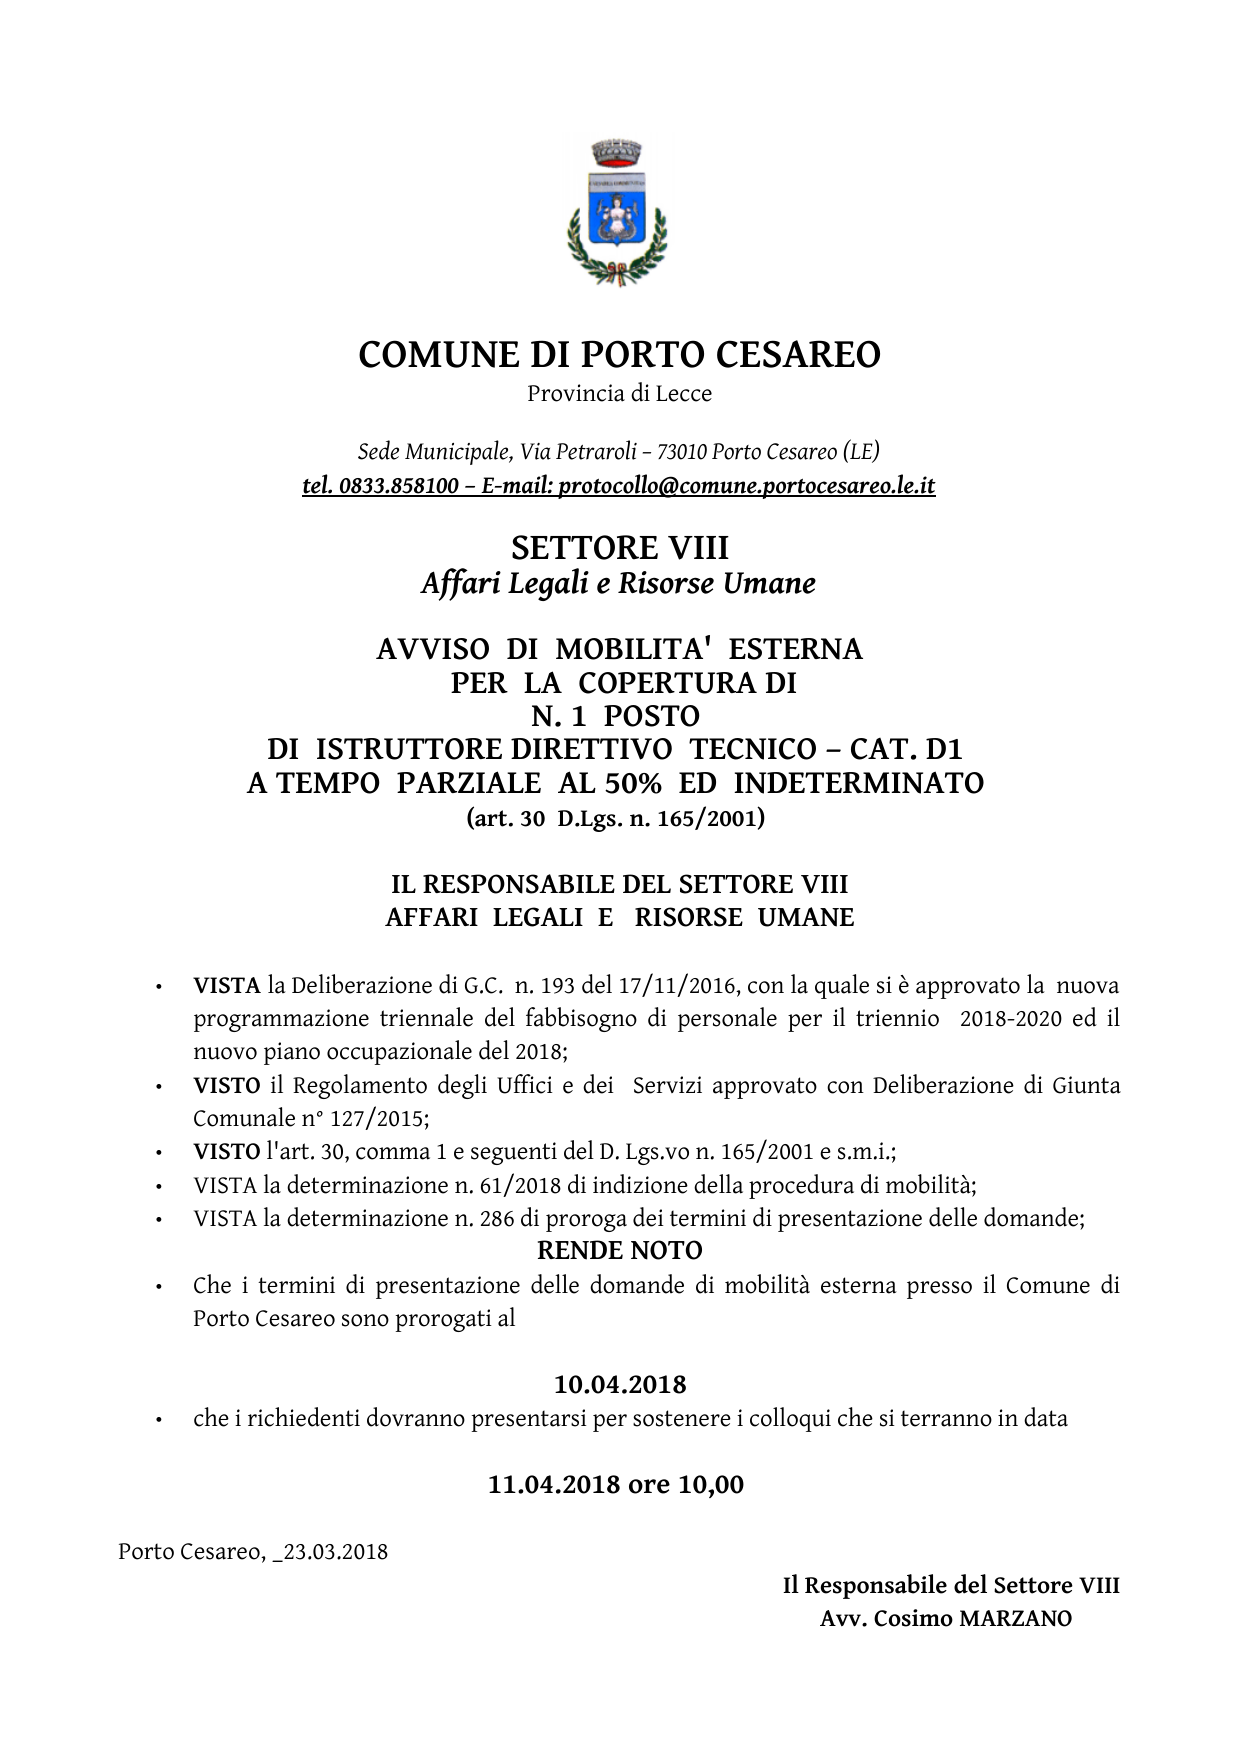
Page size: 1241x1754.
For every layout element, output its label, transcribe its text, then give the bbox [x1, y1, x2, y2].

list VISTA la determinazione n. 61/2018 di indizione della procedura di mobilità; [156, 1166, 1122, 1200]
list VISTO il Regolamento degli Uffici e dei Servizi approvato con Deliberazione di Giunta Comunale n° 127/2015; [156, 1066, 1122, 1133]
text Avv. Cosimo MARZANO [118, 1600, 1122, 1633]
text 11.04.2018 ore 10,00 [118, 1466, 1122, 1500]
text 10.04.2018 [118, 1366, 1122, 1400]
text Provincia di Lecce [118, 379, 1122, 408]
picture [561, 132, 679, 297]
list che i richiedenti dovranno presentarsi per sostenere i colloqui che si terranno in data [156, 1400, 1122, 1433]
text AFFARI LEGALI E RISORSE UMANE [118, 900, 1122, 933]
text RENDE NOTO [118, 1233, 1122, 1266]
text PER LA COPERTURA DI [118, 666, 1122, 700]
text SETTORE VIII [118, 533, 1122, 566]
text IL RESPONSABILE DEL SETTORE VIII [118, 866, 1122, 900]
list VISTO l'art. 30, comma 1 e seguenti del D. Lgs.vo n. 165/2001 e s.m.i.; [156, 1133, 1122, 1166]
text Affari Legali e Risorse Umane [118, 566, 1122, 600]
text AVVISO DI MOBILITA' ESTERNA [118, 633, 1122, 666]
text (art. 30 D.Lgs. n. 165/2001) [118, 800, 1122, 833]
list VISTA la Deliberazione di G.C. n. 193 del 17/11/2016, con la quale si è approvato la nuova programmazione triennale del fabbisogno di personale per il triennio 2018-2020 ed il nuovo piano occupazionale del 2018; [156, 966, 1122, 1066]
text A TEMPO PARZIALE AL 50% ED INDETERMINATO [118, 766, 1122, 800]
text N. 1 POSTO [118, 700, 1122, 733]
text Sede Municipale, Via Petraroli – 73010 Porto Cesareo (LE) [118, 437, 1122, 466]
text DI ISTRUTTORE DIRETTIVO TECNICO – CAT. D1 [118, 733, 1122, 766]
list VISTA la determinazione n. 286 di proroga dei termini di presentazione delle domande; [156, 1200, 1122, 1233]
text tel. 0833.858100 – E-mail: protocollo@comune.portocesareo.le.it [118, 466, 1122, 500]
text Porto Cesareo, _23.03.2018 [118, 1533, 1122, 1566]
list Che i termini di presentazione delle domande di mobilità esterna presso il Comune di Porto Cesareo sono prorogati al [156, 1266, 1122, 1333]
text COMUNE DI PORTO CESAREO [118, 331, 1122, 379]
text Il Responsabile del Settore VIII [118, 1566, 1122, 1600]
